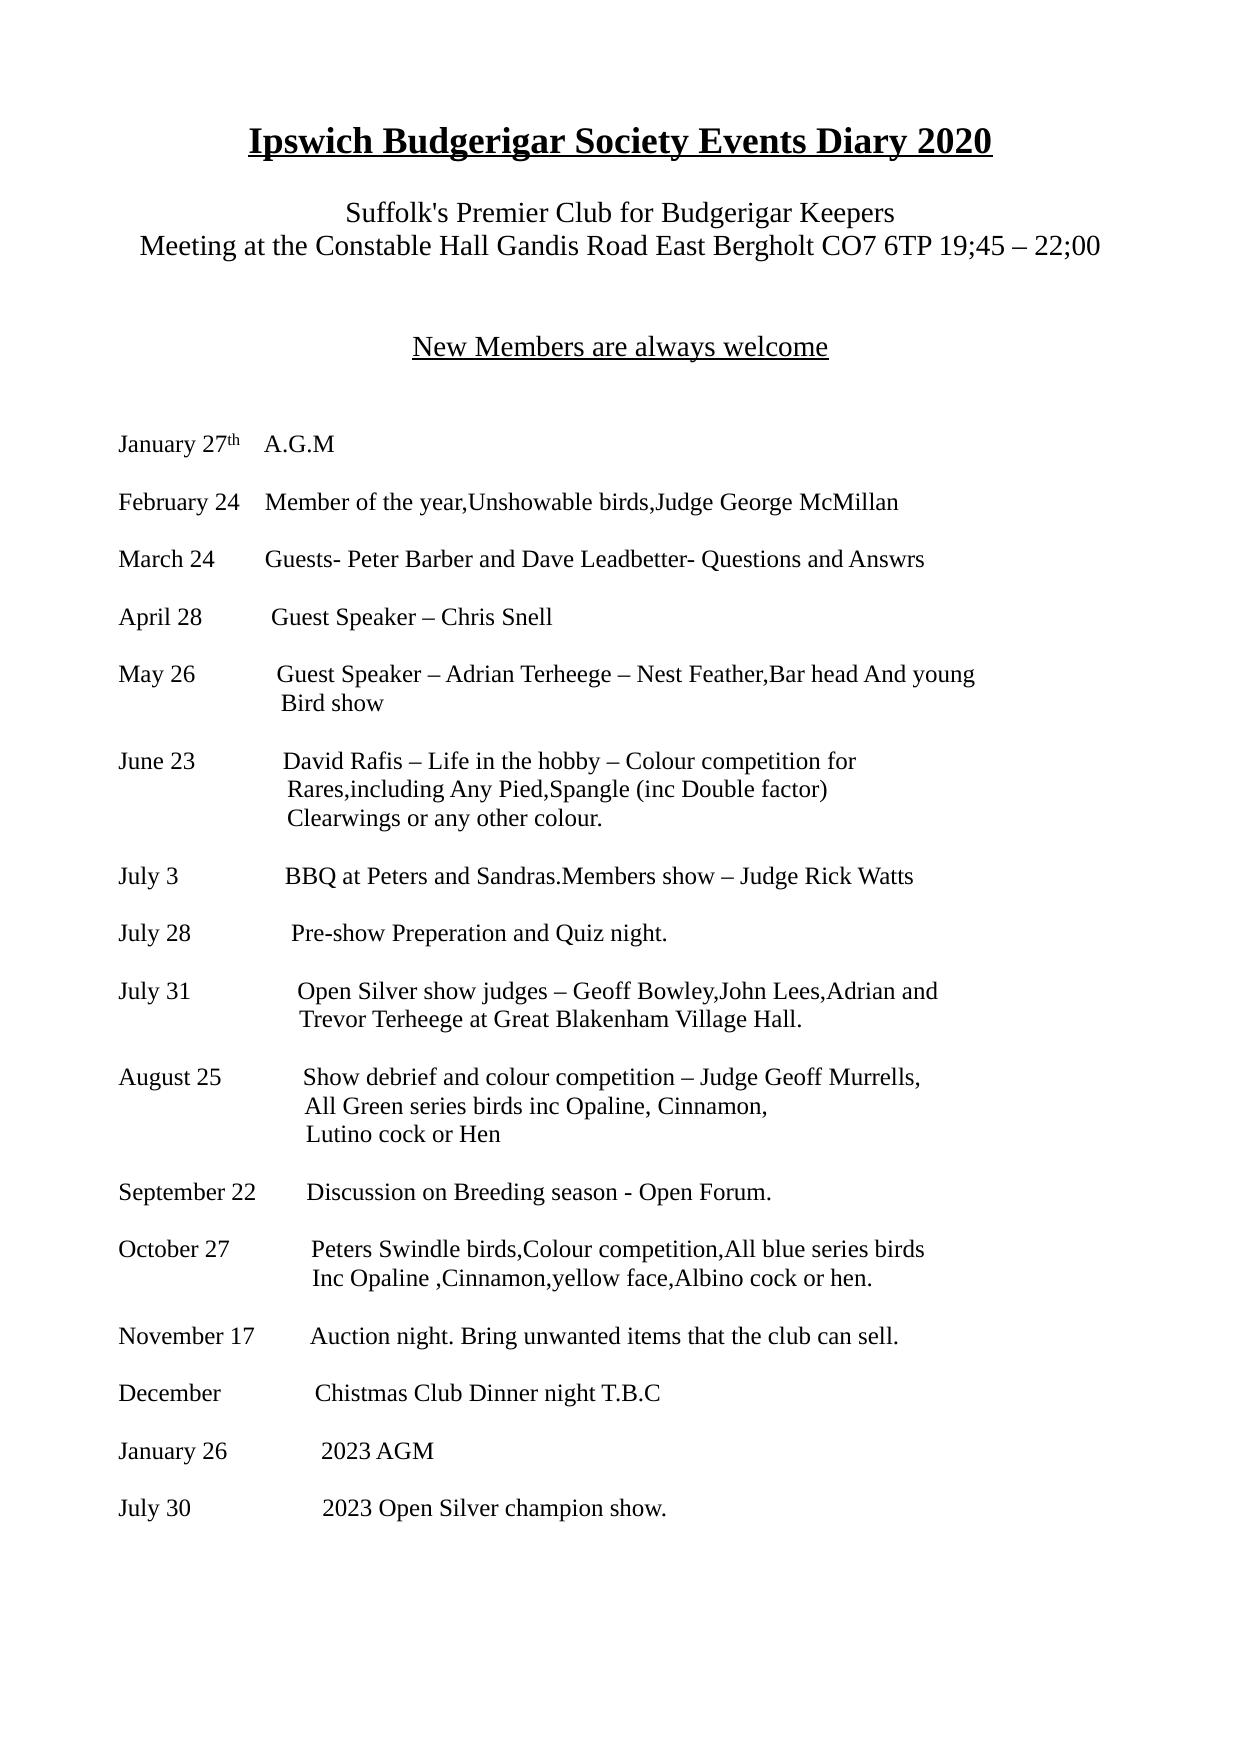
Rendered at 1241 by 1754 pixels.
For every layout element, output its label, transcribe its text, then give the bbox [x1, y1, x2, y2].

text Meeting at the Constable Hall Gandis Road East Bergholt CO7 6TP 19;45 – 22;00 [118, 228, 1122, 262]
text January 27th A.G.M [118, 429, 1122, 458]
text Clearwings or any other colour. [118, 803, 1122, 832]
text Ipswich Budgerigar Society Events Diary 2020 [118, 118, 1122, 161]
text July 3 BBQ at Peters and Sandras.Members show – Judge Rick Watts [118, 861, 1122, 889]
text August 25 Show debrief and colour competition – Judge Geoff Murrells, [118, 1062, 1122, 1091]
text July 30 2023 Open Silver champion show. [118, 1493, 1122, 1522]
text July 31 Open Silver show judges – Geoff Bowley,John Lees,Adrian and [118, 976, 1122, 1004]
text Trevor Terheege at Great Blakenham Village Hall. [118, 1004, 1122, 1033]
text Suffolk's Premier Club for Budgerigar Keepers [118, 195, 1122, 228]
text April 28 Guest Speaker – Chris Snell [118, 602, 1122, 631]
text March 24 Guests- Peter Barber and Dave Leadbetter- Questions and Answrs [118, 544, 1122, 573]
text February 24 Member of the year,Unshowable birds,Judge George McMillan [118, 487, 1122, 516]
text November 17 Auction night. Bring unwanted items that the club can sell. [118, 1321, 1122, 1349]
text December Chistmas Club Dinner night T.B.C [118, 1378, 1122, 1407]
text May 26 Guest Speaker – Adrian Terheege – Nest Feather,Bar head And young [118, 659, 1122, 688]
text Bird show [118, 688, 1122, 717]
text Rares,including Any Pied,Spangle (inc Double factor) [118, 774, 1122, 803]
text Inc Opaline ,Cinnamon,yellow face,Albino cock or hen. [118, 1263, 1122, 1292]
text All Green series birds inc Opaline, Cinnamon, [118, 1091, 1122, 1119]
text October 27 Peters Swindle birds,Colour competition,All blue series birds [118, 1234, 1122, 1263]
text September 22 Discussion on Breeding season - Open Forum. [118, 1177, 1122, 1206]
text Lutino cock or Hen [118, 1119, 1122, 1148]
text July 28 Pre-show Preperation and Quiz night. [118, 918, 1122, 947]
text New Members are always welcome [118, 329, 1122, 362]
text June 23 David Rafis – Life in the hobby – Colour competition for [118, 746, 1122, 774]
text January 26 2023 AGM [118, 1436, 1122, 1464]
